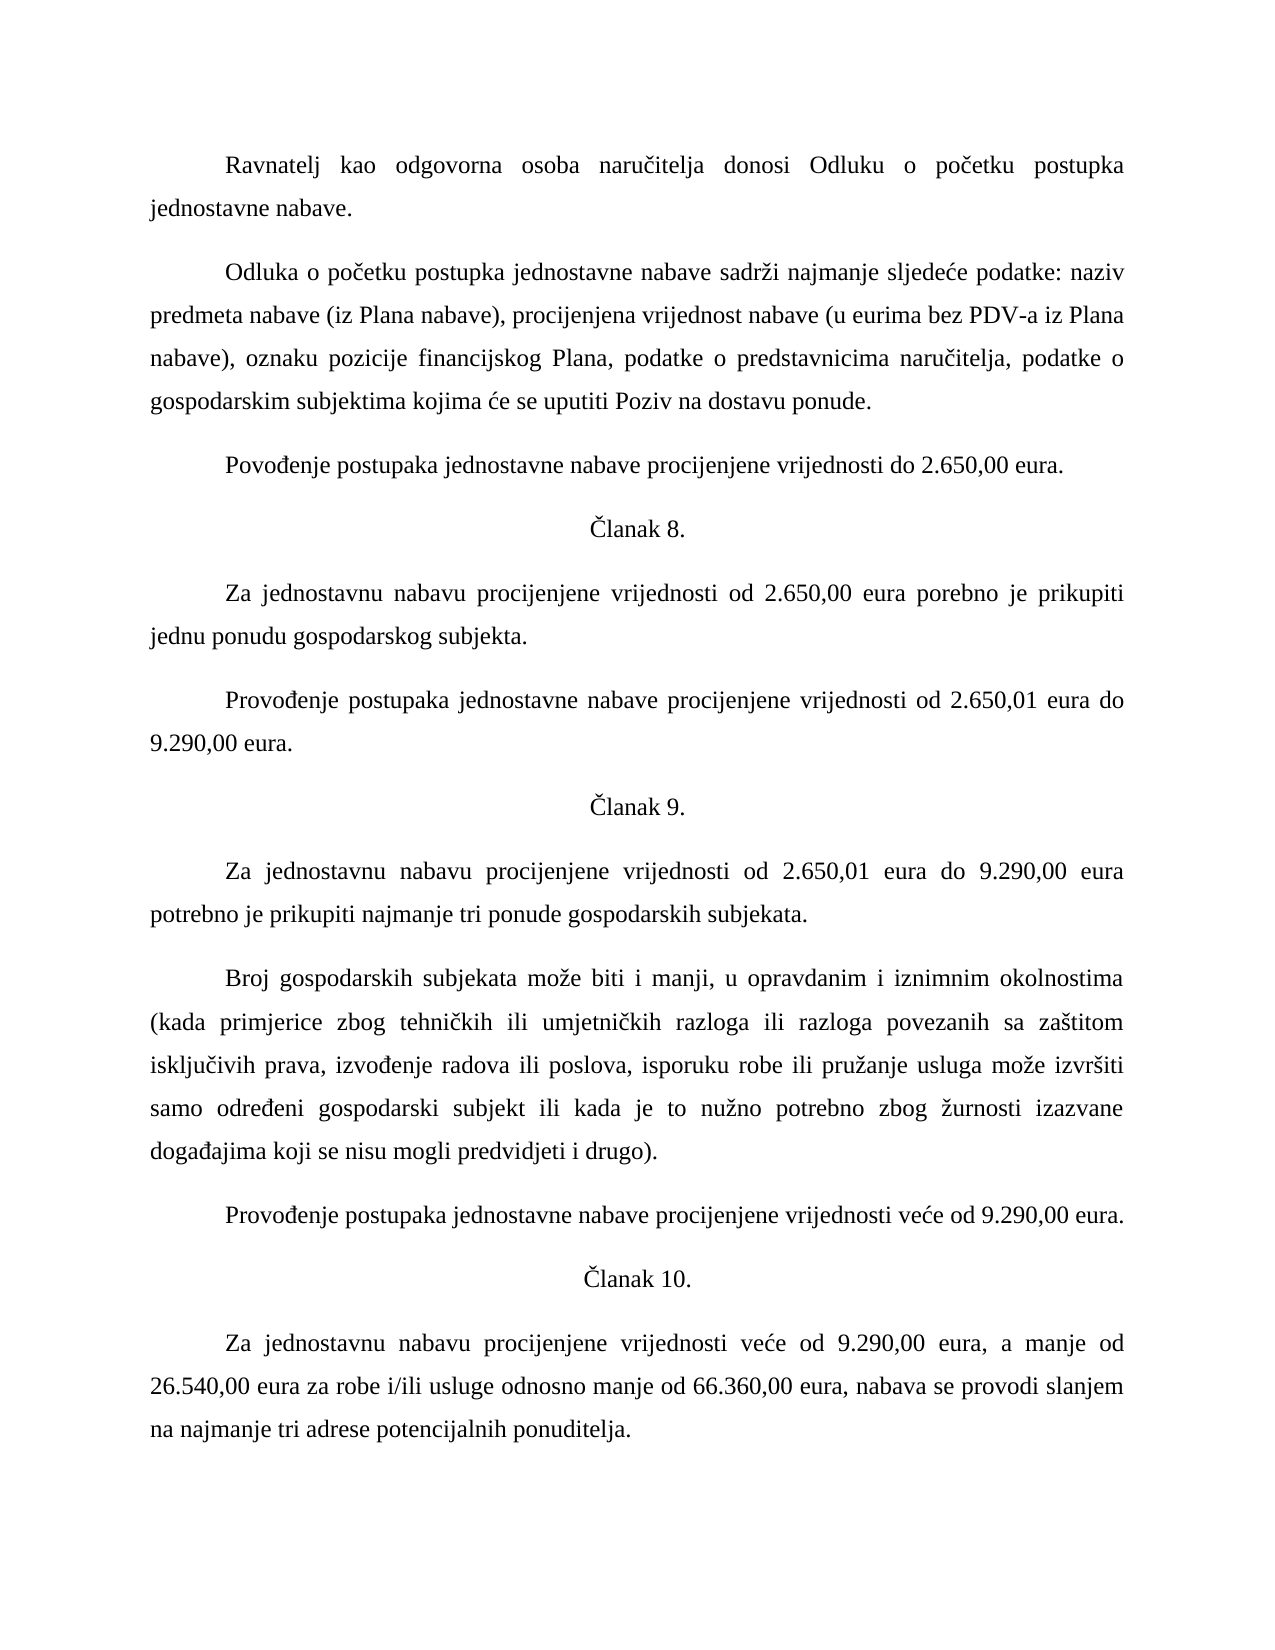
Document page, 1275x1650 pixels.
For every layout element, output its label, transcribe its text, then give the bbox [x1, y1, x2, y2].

text Za jednostavnu nabavu procijenjene vrijednosti veće od 9.290,00 eura, a manje od 26.540,00 eura za robe i/ili usluge odnosno manje od 66.360,00 eura, nabava se provodi slanjem na najmanje tri adrese potencijalnih ponuditelja. [150, 1328, 1125, 1443]
text Članak 10. [150, 1264, 1125, 1293]
text Broj gospodarskih subjekata može biti i manji, u opravdanim i iznimnim okolnostima (kada primjerice zbog tehničkih ili umjetničkih razloga ili razloga povezanih sa zaštitom isključivih prava, izvođenje radova ili poslova, isporuku robe ili pružanje usluga može izvršiti samo određeni gospodarski subjekt ili kada je to nužno potrebno zbog žurnosti izazvane događajima koji se nisu mogli predvidjeti i drugo). [150, 963, 1125, 1165]
text Povođenje postupaka jednostavne nabave procijenjene vrijednosti do 2.650,00 eura. [150, 450, 1125, 479]
text Provođenje postupaka jednostavne nabave procijenjene vrijednosti veće od 9.290,00 eura. [150, 1200, 1125, 1229]
text Odluka o početku postupka jednostavne nabave sadrži najmanje sljedeće podatke: naziv predmeta nabave (iz Plana nabave), procijenjena vrijednost nabave (u eurima bez PDV-a iz Plana nabave), oznaku pozicije financijskog Plana, podatke o predstavnicima naručitelja, podatke o gospodarskim subjektima kojima će se uputiti Poziv na dostavu ponude. [150, 257, 1125, 415]
text Za jednostavnu nabavu procijenjene vrijednosti od 2.650,01 eura do 9.290,00 eura potrebno je prikupiti najmanje tri ponude gospodarskih subjekata. [150, 856, 1125, 928]
text Članak 9. [150, 792, 1125, 821]
text Za jednostavnu nabavu procijenjene vrijednosti od 2.650,00 eura porebno je prikupiti jednu ponudu gospodarskog subjekta. [150, 578, 1125, 650]
text Provođenje postupaka jednostavne nabave procijenjene vrijednosti od 2.650,01 eura do 9.290,00 eura. [150, 685, 1125, 757]
text Članak 8. [150, 514, 1125, 543]
text Ravnatelj kao odgovorna osoba naručitelja donosi Odluku o početku postupka jednostavne nabave. [150, 150, 1125, 222]
